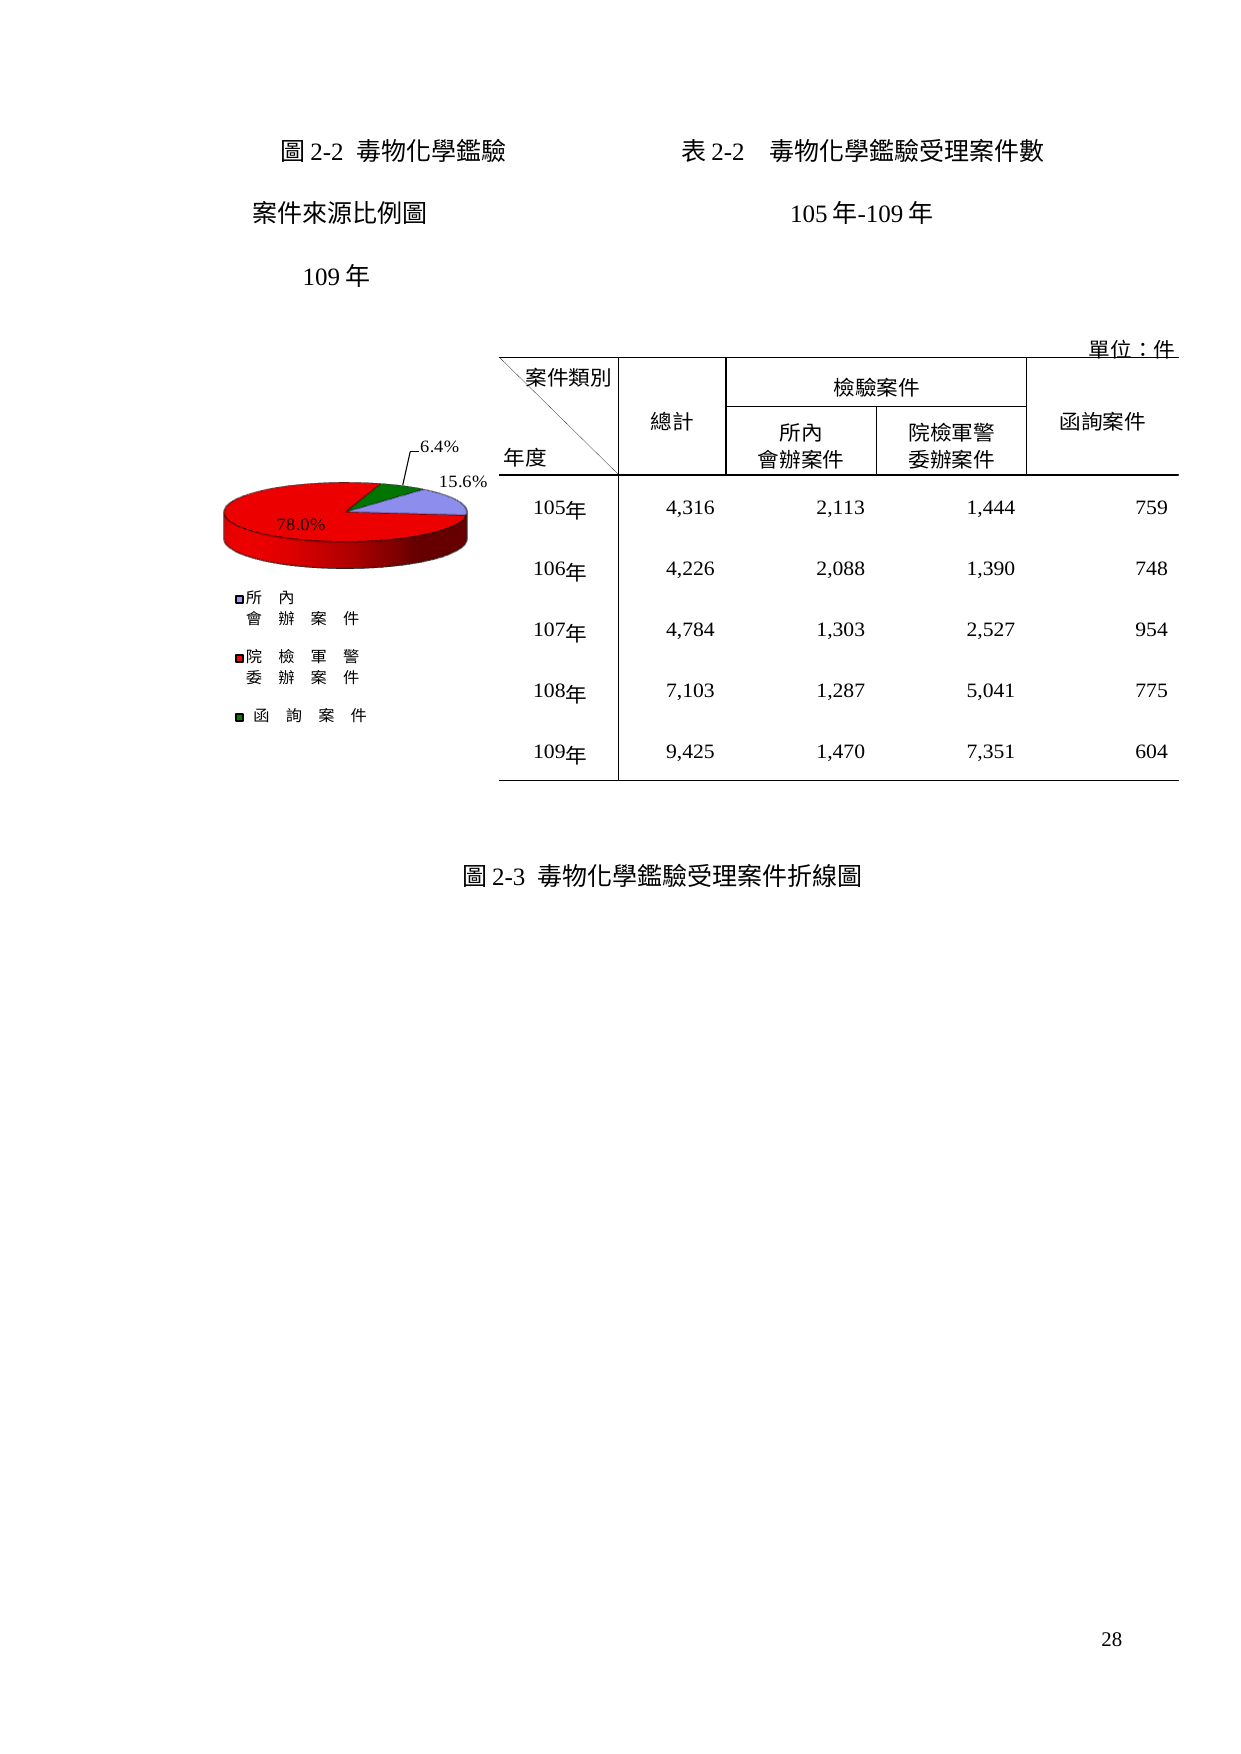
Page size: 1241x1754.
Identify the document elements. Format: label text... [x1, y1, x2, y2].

text 案件來源比例圖 105年-109年 [177, 170, 1122, 233]
text 圖2-3 毒物化學鑑驗受理案件折線圖 [202, 833, 1122, 895]
text 圖2-2 毒物化學鑑驗 表2-2 毒物化學鑑驗受理案件數 [177, 108, 1122, 170]
text 109年 [177, 233, 1122, 295]
